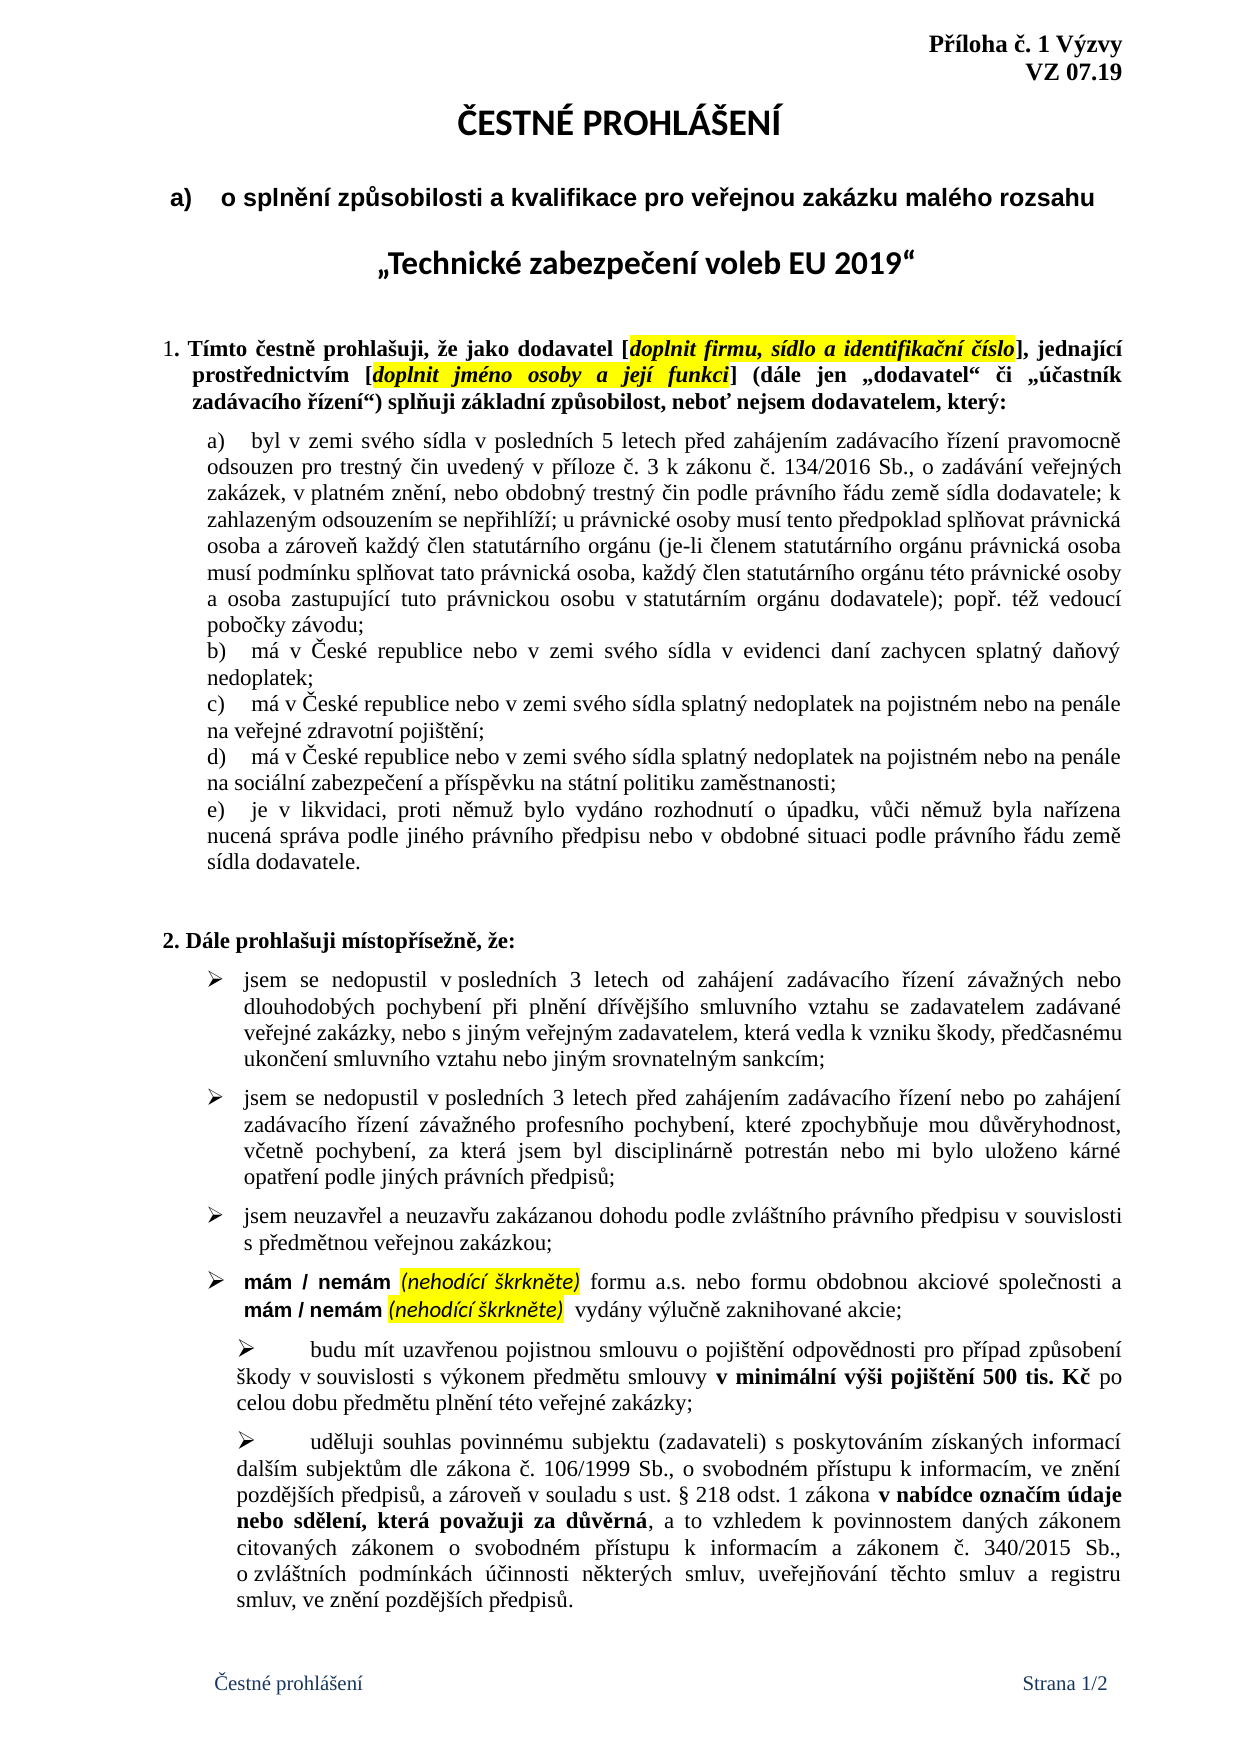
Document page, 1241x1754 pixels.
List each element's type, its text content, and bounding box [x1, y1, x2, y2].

list o splnění způsobilosti a kvalifikace pro veřejnou zakázku malého rozsahu [170, 182, 1122, 211]
text 2. Dále prohlašuji místopřísežně, že: [162, 927, 1122, 954]
list je v likvidaci, proti němuž bylo vydáno rozhodnutí o úpadku, vůči němuž byla nařízena nucená správa podle jiného právního předpisu nebo v obdobné situaci podle právního řádu země sídla dodavatele. [207, 796, 1122, 875]
text 1. Tímto čestně prohlašuji, že jako dodavatel [doplnit firmu, sídlo a identifikační číslo], jednající prostřednictvím [doplnit jméno osoby a její funkci] (dále jen „dodavatel“ či „účastník zadávacího řízení“) splňuji základní způsobilost, neboť nejsem dodavatelem, který: [162, 335, 1122, 414]
list má v České republice nebo v zemi svého sídla v evidenci daní zachycen splatný daňový nedoplatek; [207, 638, 1122, 690]
text „Technické zabezpečení voleb EU 2019“ [162, 242, 1122, 282]
list uděluji souhlas povinnému subjektu (zadavateli) s poskytováním získaných informací dalším subjektům dle zákona č. 106/1999 Sb., o svobodném přístupu k informacím, ve znění pozdějších předpisů, a zároveň v souladu s ust. § 218 odst. 1 zákona v nabídce označím údaje nebo sdělení, která považuji za důvěrná, a to vzhledem k povinnostem daných zákonem citovaných zákonem o svobodném přístupu k informacím a zákonem č. 340/2015 Sb., o zvláštních podmínkách účinnosti některých smluv, uveřejňování těchto smluv a registru smluv, ve znění pozdějších předpisů. [236, 1428, 1122, 1613]
list jsem se nedopustil v posledních 3 letech před zahájením zadávacího řízení nebo po zahájení zadávacího řízení závažného profesního pochybení, které zpochybňuje mou důvěryhodnost, včetně pochybení, za která jsem byl disciplinárně potrestán nebo mi bylo uloženo kárné opatření podle jiných právních předpisů; [206, 1084, 1122, 1190]
list mám / nemám (nehodící škrkněte) formu a.s. nebo formu obdobnou akciové společnosti a mám / nemám (nehodící škrkněte) vydány výlučně zaknihované akcie; [206, 1267, 1122, 1323]
list budu mít uzavřenou pojistnou smlouvu o pojištění odpovědnosti pro případ způsobení škody v souvislosti s výkonem předmětu smlouvy v minimální výši pojištění 500 tis. Kč po celou dobu předmětu plnění této veřejné zakázky; [236, 1336, 1122, 1415]
list jsem se nedopustil v posledních 3 letech od zahájení zadávacího řízení závažných nebo dlouhodobých pochybení při plnění dřívějšího smluvního vztahu se zadavatelem zadávané veřejné zakázky, nebo s jiným veřejným zadavatelem, která vedla k vzniku škody, předčasnému ukončení smluvního vztahu nebo jiným srovnatelným sankcím; [206, 966, 1122, 1072]
list má v České republice nebo v zemi svého sídla splatný nedoplatek na pojistném nebo na penále na sociální zabezpečení a příspěvku na státní politiku zaměstnanosti; [207, 743, 1122, 796]
text ČESTNÉ PROHLÁŠENÍ [162, 99, 1076, 144]
list má v České republice nebo v zemi svého sídla splatný nedoplatek na pojistném nebo na penále na veřejné zdravotní pojištění; [207, 690, 1122, 743]
list byl v zemi svého sídla v posledních 5 letech před zahájením zadávacího řízení pravomocně odsouzen pro trestný čin uvedený v příloze č. 3 k zákonu č. 134/2016 Sb., o zadávání veřejných zakázek, v platném znění, nebo obdobný trestný čin podle právního řádu země sídla dodavatele; k zahlazeným odsouzením se nepřihlíží; u právnické osoby musí tento předpoklad splňovat právnická osoba a zároveň každý člen statutárního orgánu (je-li členem statutárního orgánu právnická osoba musí podmínku splňovat tato právnická osoba, každý člen statutárního orgánu této právnické osoby a osoba zastupující tuto právnickou osobu v statutárním orgánu dodavatele); popř. též vedoucí pobočky závodu; [207, 427, 1122, 638]
list jsem neuzavřel a neuzavřu zakázanou dohodu podle zvláštního právního předpisu v souvislosti s předmětnou veřejnou zakázkou; [206, 1202, 1122, 1255]
